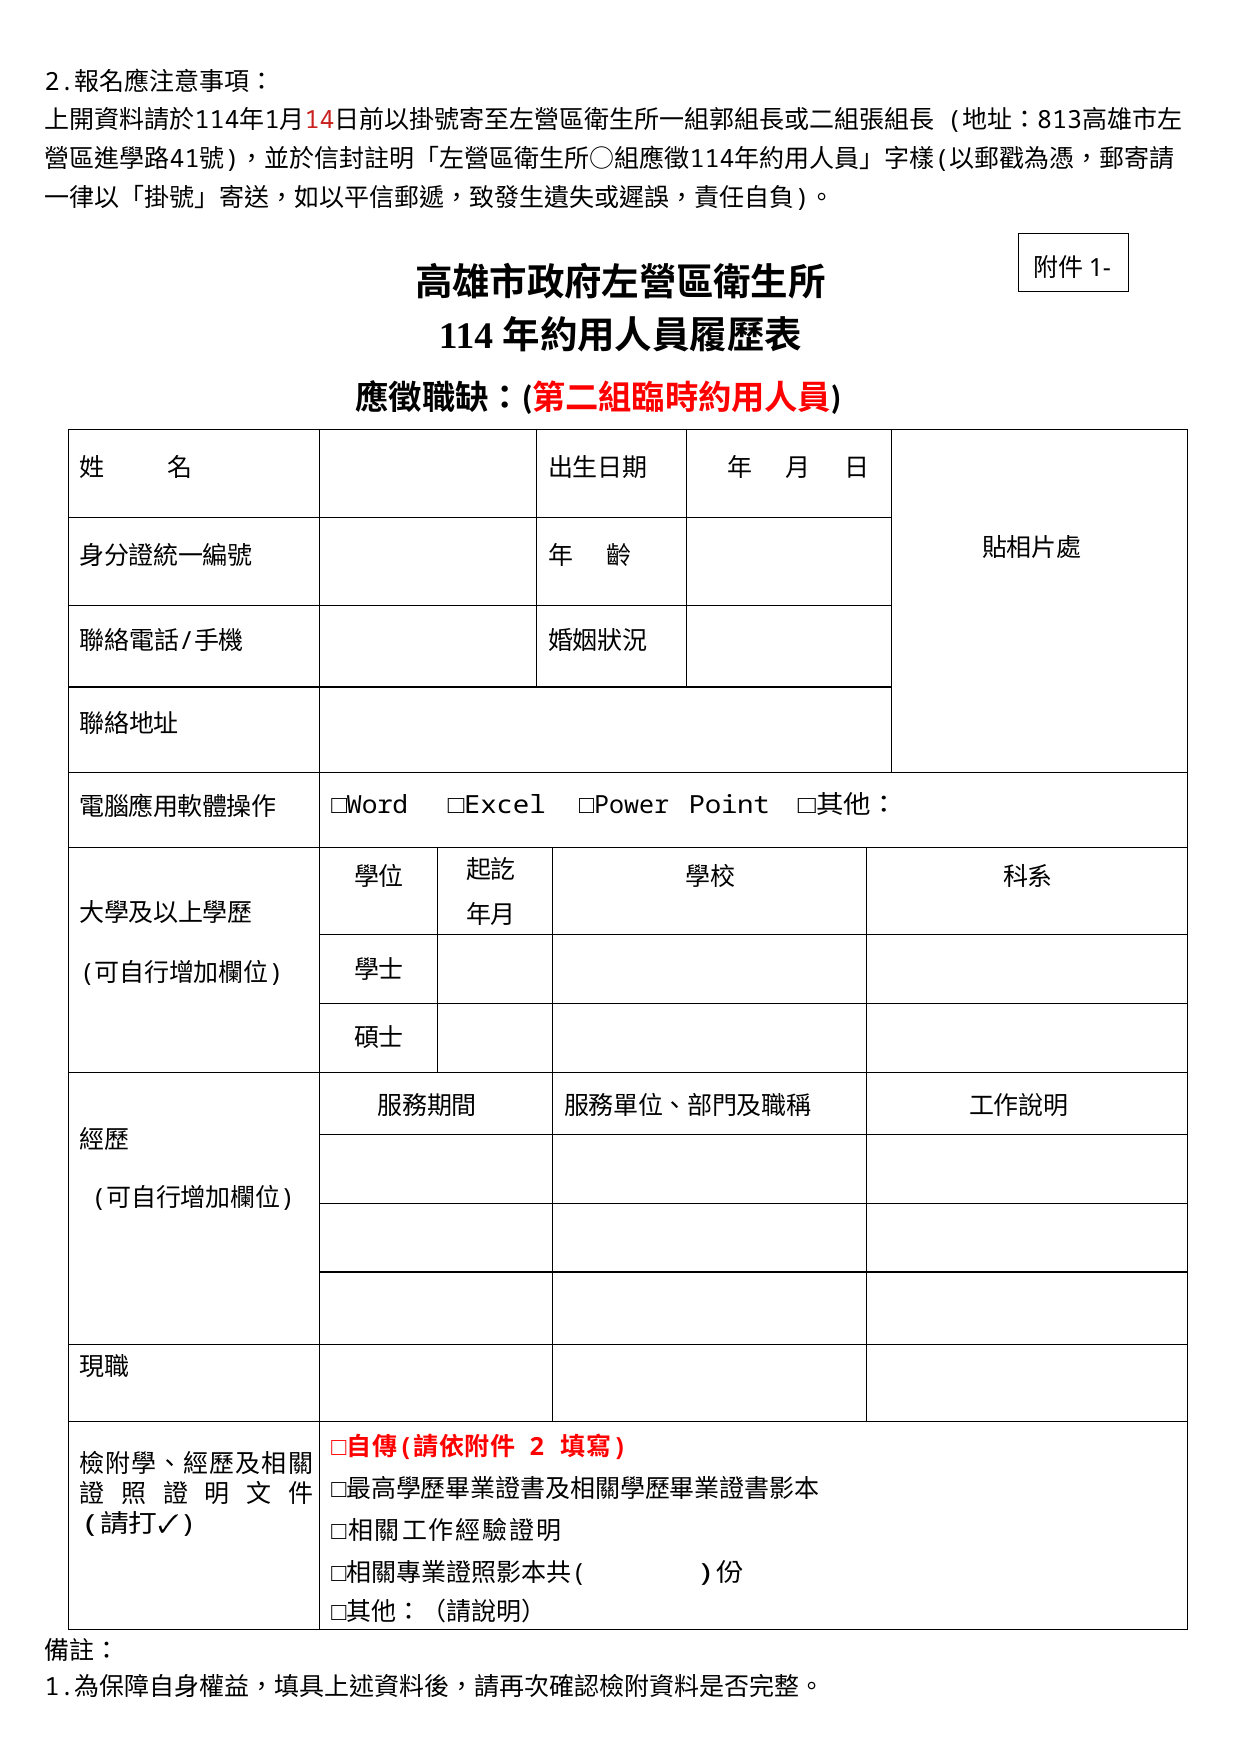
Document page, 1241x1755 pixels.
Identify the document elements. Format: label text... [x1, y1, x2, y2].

table_cell 學士 [320, 935, 437, 1003]
table_cell [553, 1204, 866, 1271]
table_cell 檢附學、經歷及相關證照證明文件 (請打🗸) [69, 1422, 319, 1629]
table_cell 學位 [320, 848, 437, 934]
table_cell 碩士 [320, 1004, 437, 1072]
table_cell [553, 935, 866, 1003]
table_cell [553, 1135, 866, 1203]
text 高雄市政府左營區衛生所 [88, 253, 1152, 306]
table_cell [320, 606, 536, 686]
text 上開資料請於114年1月14日前以掛號寄至左營區衛生所一組郭組長或二組張組長 (地址：813高雄市左營區進學路41號)，並於信封註明「左營區衛生所○組應徵114年約用人員」字樣(以郵戳為憑，郵寄請一律以「掛號」寄送，如以平信郵遞，致發生遺失或遲誤，責任自負)。 [44, 98, 1196, 214]
table_cell 大學及以上學歷 (可自行增加欄位) [69, 848, 319, 1072]
table_cell [687, 606, 891, 686]
table_cell 身分證統一編號 [69, 518, 319, 605]
text 備註： [44, 1630, 1196, 1666]
table_cell [320, 1273, 552, 1344]
table_cell 聯絡地址 [69, 688, 319, 772]
table_cell 年 齡 [537, 518, 686, 605]
table_cell 電腦應用軟體操作 [69, 773, 319, 847]
table_cell [438, 1004, 552, 1072]
table_cell [320, 1204, 552, 1271]
table_cell 服務期間 [320, 1073, 552, 1134]
table_header 年 月 日 [687, 430, 891, 517]
table_cell 學校 [553, 848, 866, 934]
table_cell [867, 935, 1187, 1003]
table_cell [867, 1135, 1187, 1203]
table_cell [867, 1273, 1187, 1344]
table_header 貼相片處 [892, 430, 1187, 772]
table_cell □Word □Excel □Power Point □其他： [320, 773, 1187, 847]
table_header 出生日期 [537, 430, 686, 517]
text 2.報名應注意事項： [44, 59, 1196, 98]
table_cell [320, 1135, 552, 1203]
text 1.為保障自身權益，填具上述資料後，請再次確認檢附資料是否完整。 [44, 1666, 1196, 1703]
table_cell [553, 1345, 866, 1421]
table_cell [320, 688, 891, 772]
text 114 年約用人員履歷表 [88, 306, 1152, 359]
table_cell [553, 1273, 866, 1344]
table_cell 經歷 (可自行增加欄位) [69, 1073, 319, 1344]
table_cell 聯絡電話/手機 [69, 606, 319, 686]
table_cell [867, 1204, 1187, 1271]
table_cell 起訖 年月 [438, 848, 552, 934]
table_cell □自傳(請依附件 2 填寫) □最高學歷畢業證書及相關學歷畢業證書影本 □相關工作經驗證明 □相關專業證照影本共( )份 □其他：（請說明） [320, 1422, 1187, 1629]
table_cell 工作說明 [867, 1073, 1187, 1134]
table_cell 婚姻狀況 [537, 606, 686, 686]
table_cell 現職 [69, 1345, 319, 1421]
table_cell [553, 1004, 866, 1072]
table_cell [320, 518, 536, 605]
table_cell 服務單位、部門及職稱 [553, 1073, 866, 1134]
table_cell 科系 [867, 848, 1187, 934]
table_header [320, 430, 536, 517]
table_cell [867, 1345, 1187, 1421]
text 附件1- 2 [1033, 247, 1128, 291]
table_header 姓 名 [69, 430, 319, 517]
table_cell [438, 935, 552, 1003]
table_cell [867, 1004, 1187, 1072]
text 應徵職缺：(第二組臨時約用人員) [44, 371, 1152, 419]
table_cell [320, 1345, 552, 1421]
table_cell [687, 518, 891, 605]
